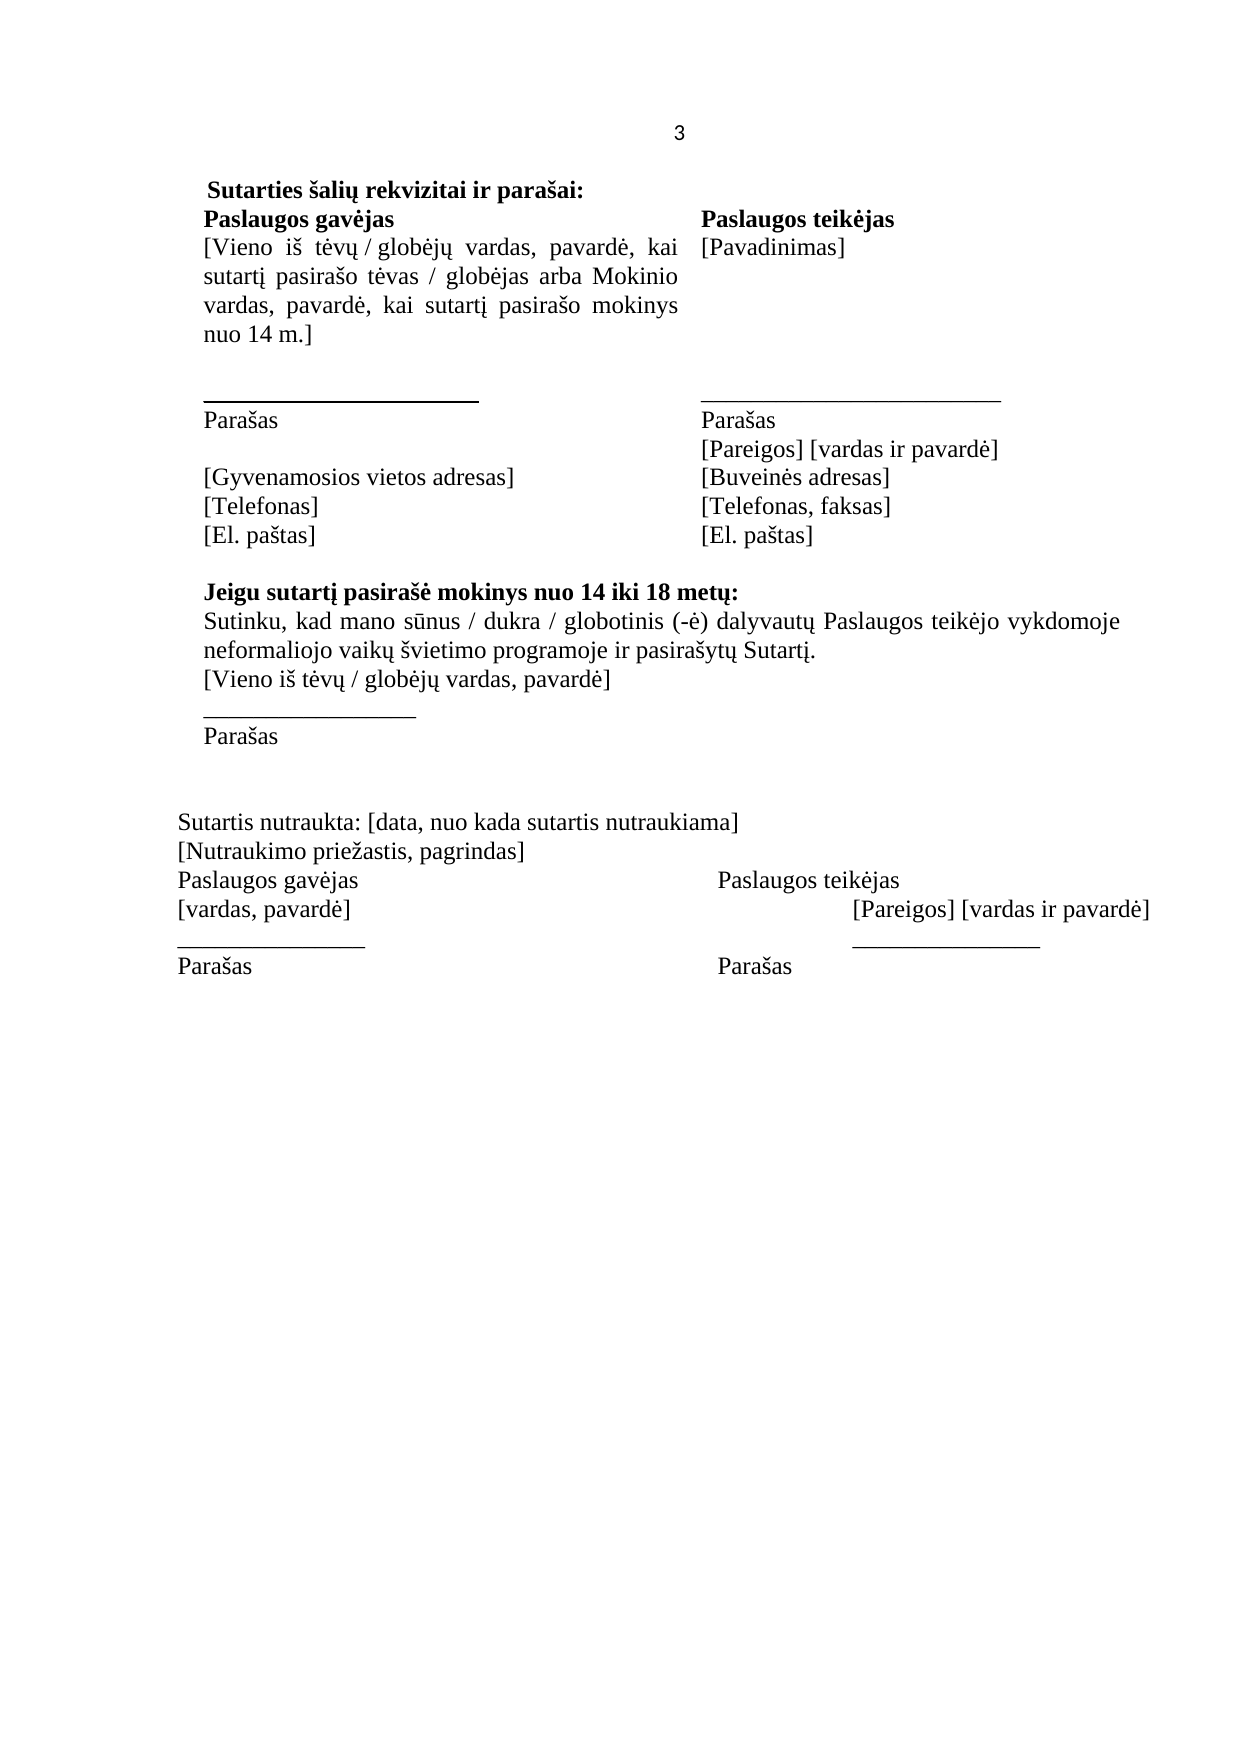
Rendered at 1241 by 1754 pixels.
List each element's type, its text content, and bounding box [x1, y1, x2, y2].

text Sutartis nutraukta: [data, nuo kada sutartis nutraukiama] [177, 807, 1181, 836]
text [Nutraukimo priežastis, pagrindas] [177, 836, 1181, 865]
table_header Paslaugos teikėjas [690, 204, 1132, 232]
table_cell [Pavadinimas] [690, 233, 1132, 347]
table_cell [Telefonas] [El. paštas] [192, 491, 689, 549]
table_cell [Telefonas, faksas] [El. paštas] [690, 491, 1132, 549]
text Parašas Parašas [177, 951, 1181, 980]
table_cell ________________________ [690, 348, 1132, 405]
table_cell [Buveinės adresas] [690, 463, 1132, 491]
table_cell Sutinku, kad mano sūnus / dukra / globotinis (-ė) dalyvautų Paslaugos teikėjo vykdomoje neformaliojo vaikų švietimo programoje ir pasirašytų Sutartį. [192, 606, 1132, 664]
table_cell [690, 549, 1132, 577]
table_header Paslaugos gavėjas [192, 204, 689, 232]
table_cell [Vieno iš tėvų / globėjų vardas, pavardė, kai sutartį pasirašo tėvas / globėjas arba Mokinio vardas, pavardė, kai sutartį pasirašo mokinys nuo 14 m.] [192, 233, 689, 347]
table_cell _________________ [192, 693, 1132, 721]
table_cell Parašas [192, 405, 689, 462]
table_cell Jeigu sutartį pasirašė mokinys nuo 14 iki 18 metų: [192, 578, 1132, 606]
table_cell [Vieno iš tėvų / globėjų vardas, pavardė] [192, 664, 1132, 692]
text [vardas, pavardė] [Pareigos] [vardas ir pavardė] [177, 894, 1181, 922]
table_cell Parašas [Pareigos] [vardas ir pavardė] [690, 405, 1132, 462]
table_cell Parašas [192, 721, 1132, 750]
table_cell ______________________ [192, 348, 689, 405]
table_cell [Gyvenamosios vietos adresas] [192, 463, 689, 491]
text _______________ _______________ [177, 922, 1181, 951]
text Sutarties šalių rekvizitai ir parašai: [177, 175, 1181, 204]
table_cell [192, 549, 689, 577]
text Paslaugos gavėjas Paslaugos teikėjas [177, 865, 1181, 894]
